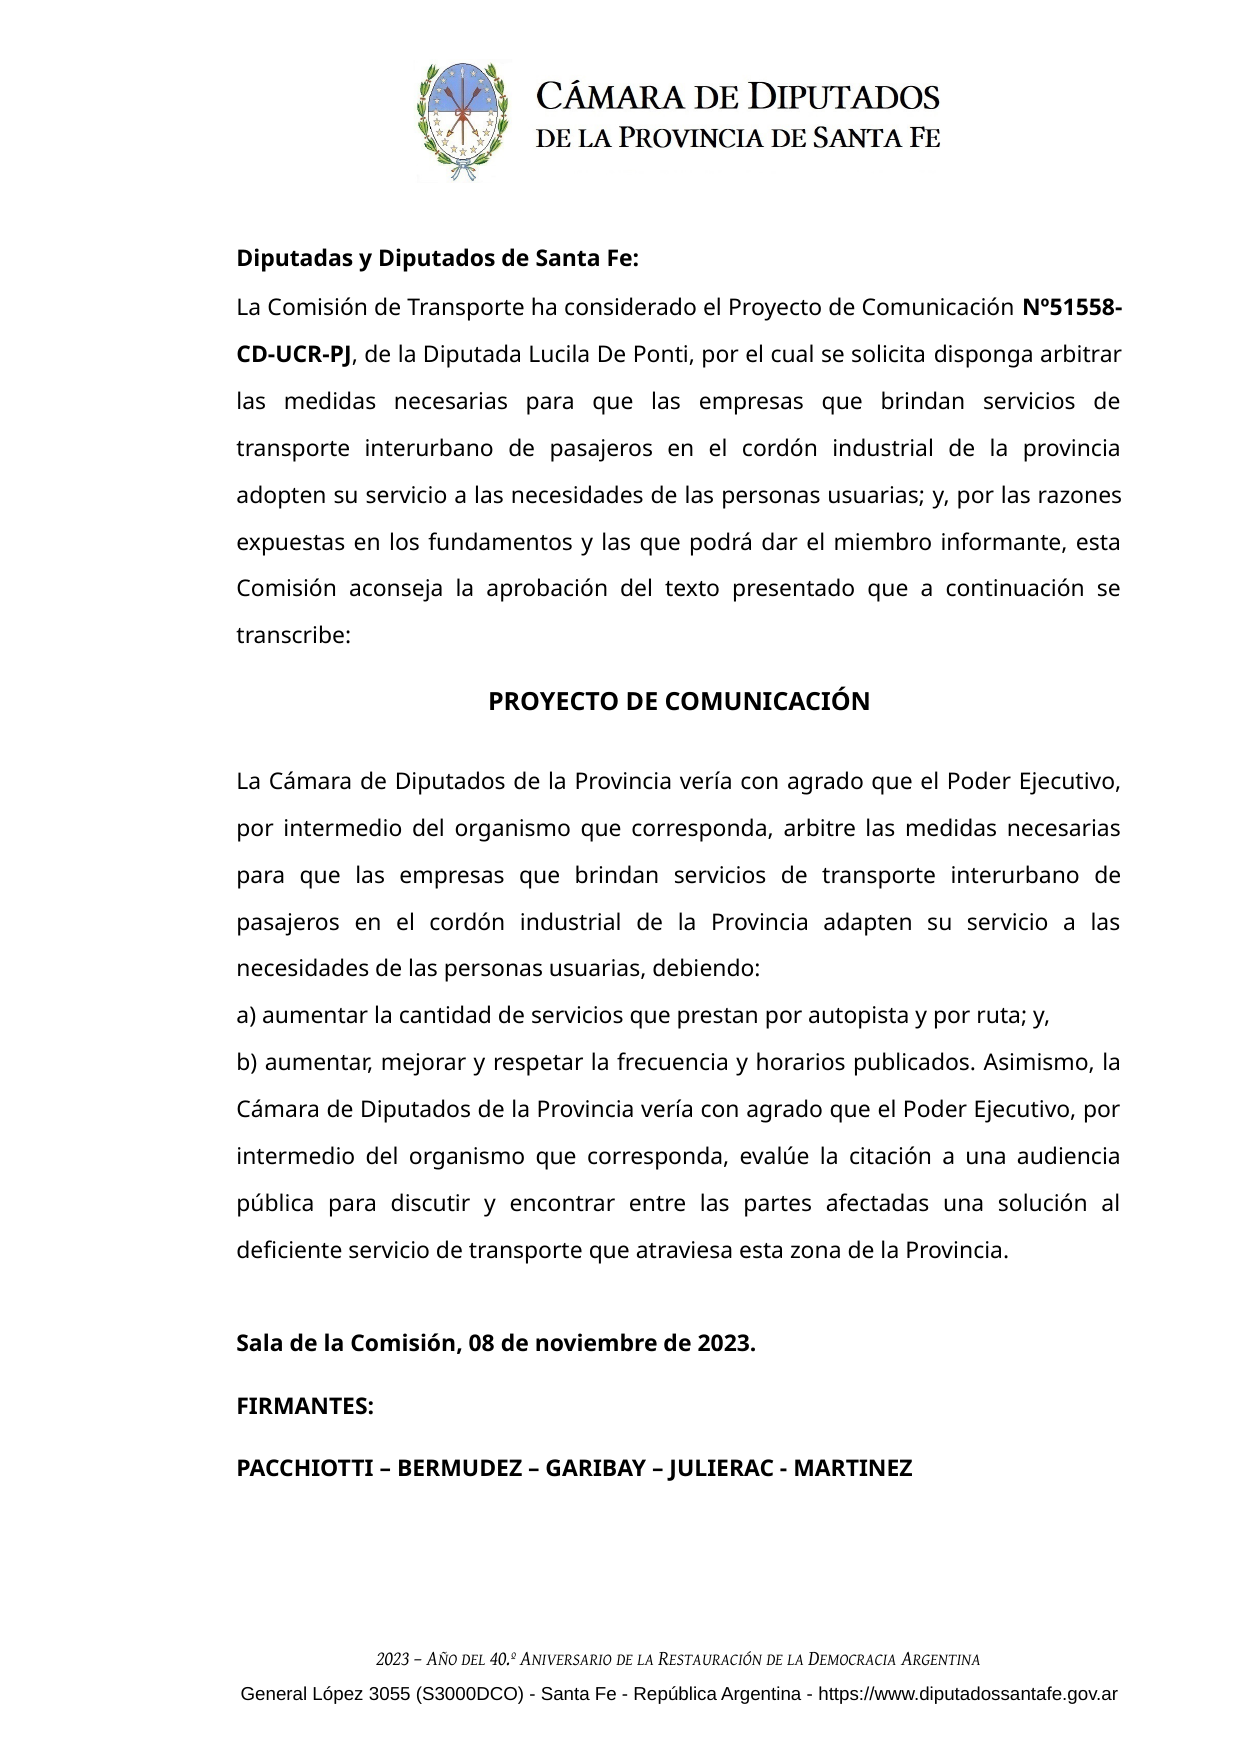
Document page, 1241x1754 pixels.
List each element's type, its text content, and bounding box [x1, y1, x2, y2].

text Sala de la Comisión, 08 de noviembre de 2023. [236, 1327, 1122, 1358]
picture [413, 59, 945, 183]
text b) aumentar, mejorar y respetar la frecuencia y horarios publicados. Asimismo, la Cámara de Diputados de la Provincia vería con agrado que el Poder Ejecutivo, por intermedio del organismo que corresponda, evalúe la citación a una audiencia pública para discutir y encontrar entre las partes afectadas una solución al deficiente servicio de transporte que atraviesa esta zona de la Provincia. [236, 1046, 1122, 1265]
text FIRMANTES: [236, 1390, 1122, 1421]
text Diputadas y Diputados de Santa Fe: [236, 242, 1122, 273]
text PACCHIOTTI – BERMUDEZ – GARIBAY – JULIERAC - MARTINEZ [236, 1452, 1122, 1483]
text PROYECTO DE COMUNICACIÓN [236, 684, 1122, 718]
text La Cámara de Diputados de la Provincia vería con agrado que el Poder Ejecutivo, por intermedio del organismo que corresponda, arbitre las medidas necesarias para que las empresas que brindan servicios de transporte interurbano de pasajeros en el cordón industrial de la Provincia adapten su servicio a las necesidades de las personas usuarias, debiendo: [236, 765, 1122, 983]
text a) aumentar la cantidad de servicios que prestan por autopista y por ruta; y, [236, 999, 1122, 1030]
text La Comisión de Transporte ha considerado el Proyecto de Comunicación Nº51558-CD-UCR-PJ, de la Diputada Lucila De Ponti, por el cual se solicita disponga arbitrar las medidas necesarias para que las empresas que brindan servicios de transporte interurbano de pasajeros en el cordón industrial de la provincia adopten su servicio a las necesidades de las personas usuarias; y, por las razones expuestas en los fundamentos y las que podrá dar el miembro informante, esta Comisión aconseja la aprobación del texto presentado que a continuación se transcribe: [236, 291, 1122, 651]
